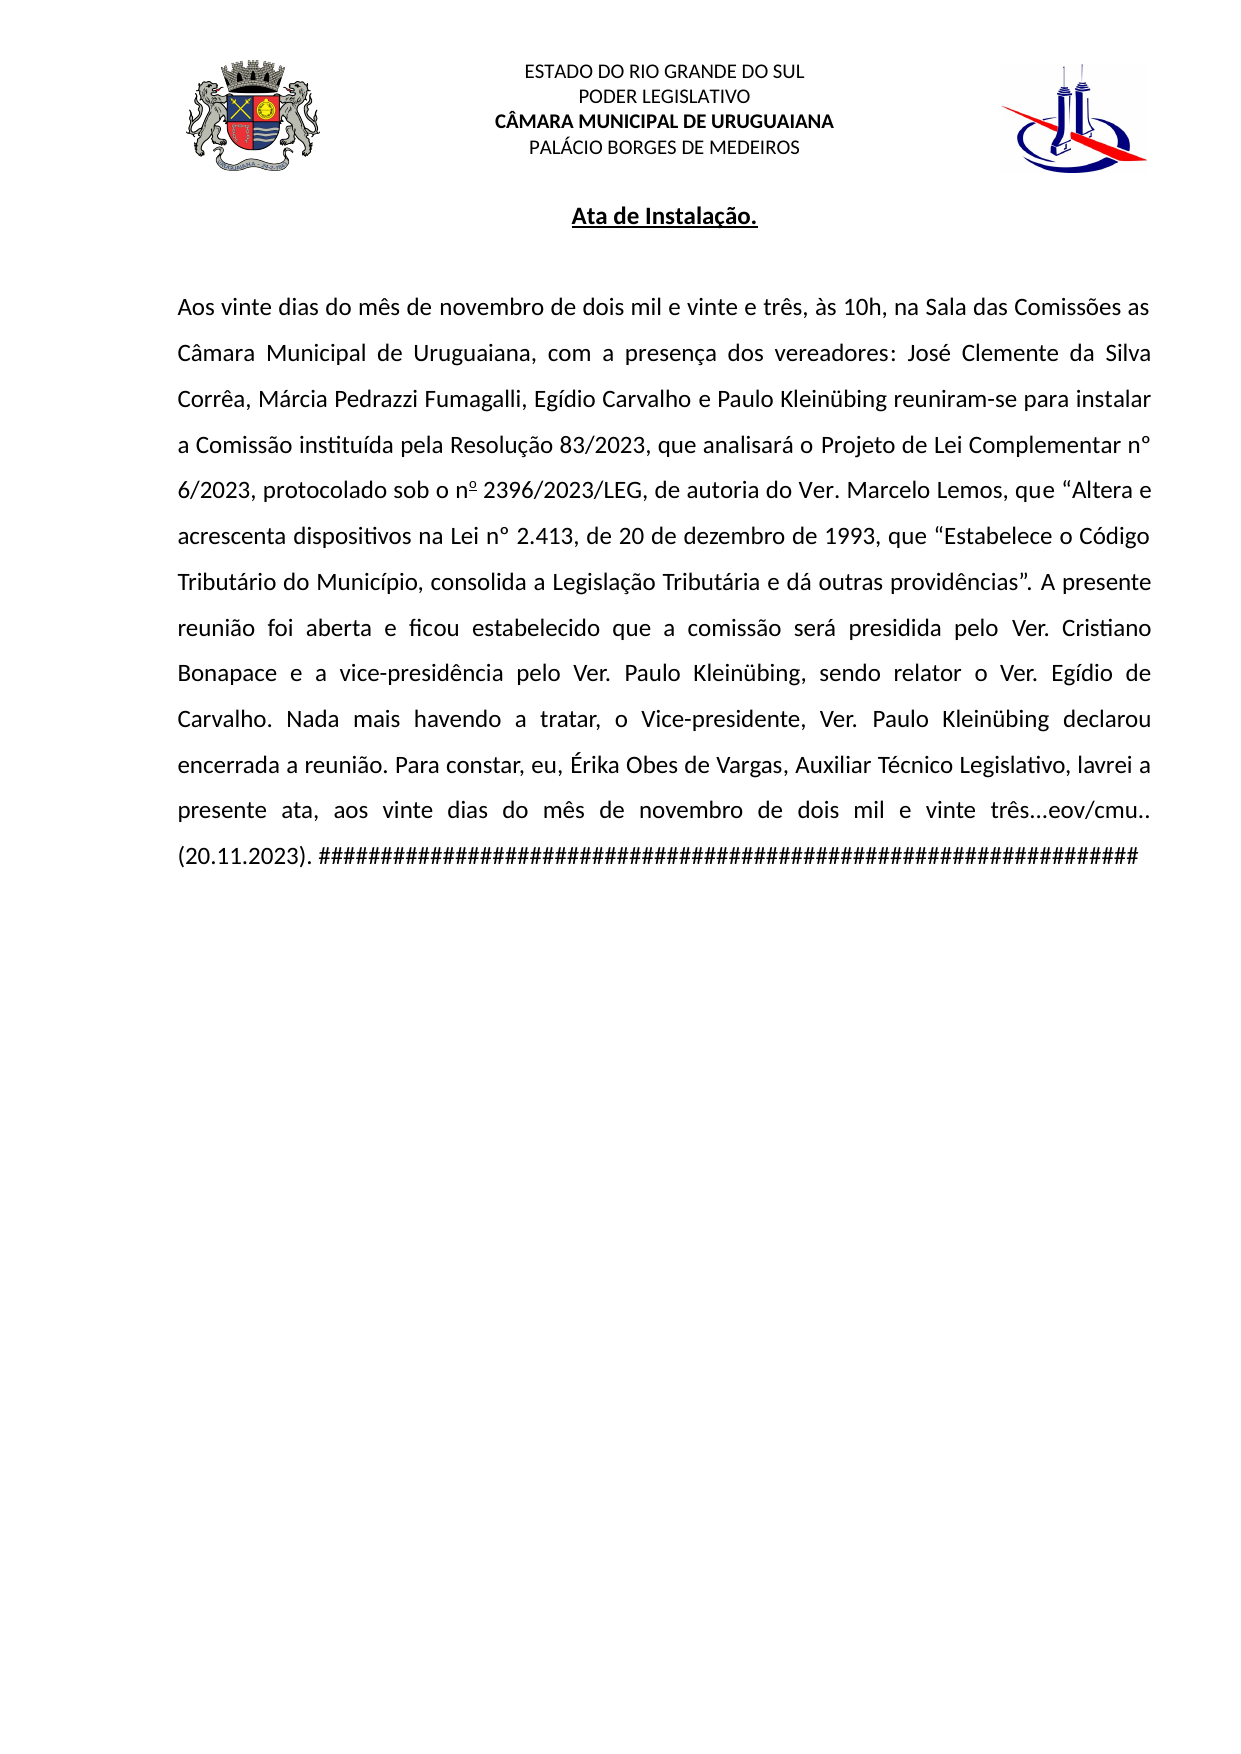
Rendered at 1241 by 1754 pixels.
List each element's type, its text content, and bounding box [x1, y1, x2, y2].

picture [1001, 64, 1147, 173]
text Aos vinte dias do mês de novembro de dois mil e vinte e três, às 10h, na Sala das Comissões as Câmara Municipal de Uruguaiana, com a presença dos vereadores: José Clemente da Silva Corrêa, Márcia Pedrazzi Fumagalli, Egídio Carvalho e Paulo Kleinübing reuniram-se para instalar a Comissão instituída pela Resolução 83/2023, que analisará o Projeto de Lei Complementar nº 6/2023, protocolado sob o no 2396/2023/LEG, de autoria do Ver. Marcelo Lemos, que “Altera e acrescenta dispositivos na Lei nº 2.413, de 20 de dezembro de 1993, que “Estabelece o Código Tributário do Município, consolida a Legislação Tributária e dá outras providências”. A presente reunião foi aberta e ficou estabelecido que a comissão será presidida pelo Ver. Cristiano Bonapace e a vice-presidência pelo Ver. Paulo Kleinübing, sendo relator o Ver. Egídio de Carvalho. Nada mais havendo a tratar, o Vice-presidente, Ver. Paulo Kleinübing declarou encerrada a reunião. Para constar, eu, Érika Obes de Vargas, Auxiliar Técnico Legislativo, lavrei a presente ata, aos vinte dias do mês de novembro de dois mil e vinte três...eov/cmu..(20.11.2023). ################################################################## [177, 292, 1152, 871]
picture [185, 59, 321, 171]
text Ata de Instalação. [177, 200, 1152, 231]
